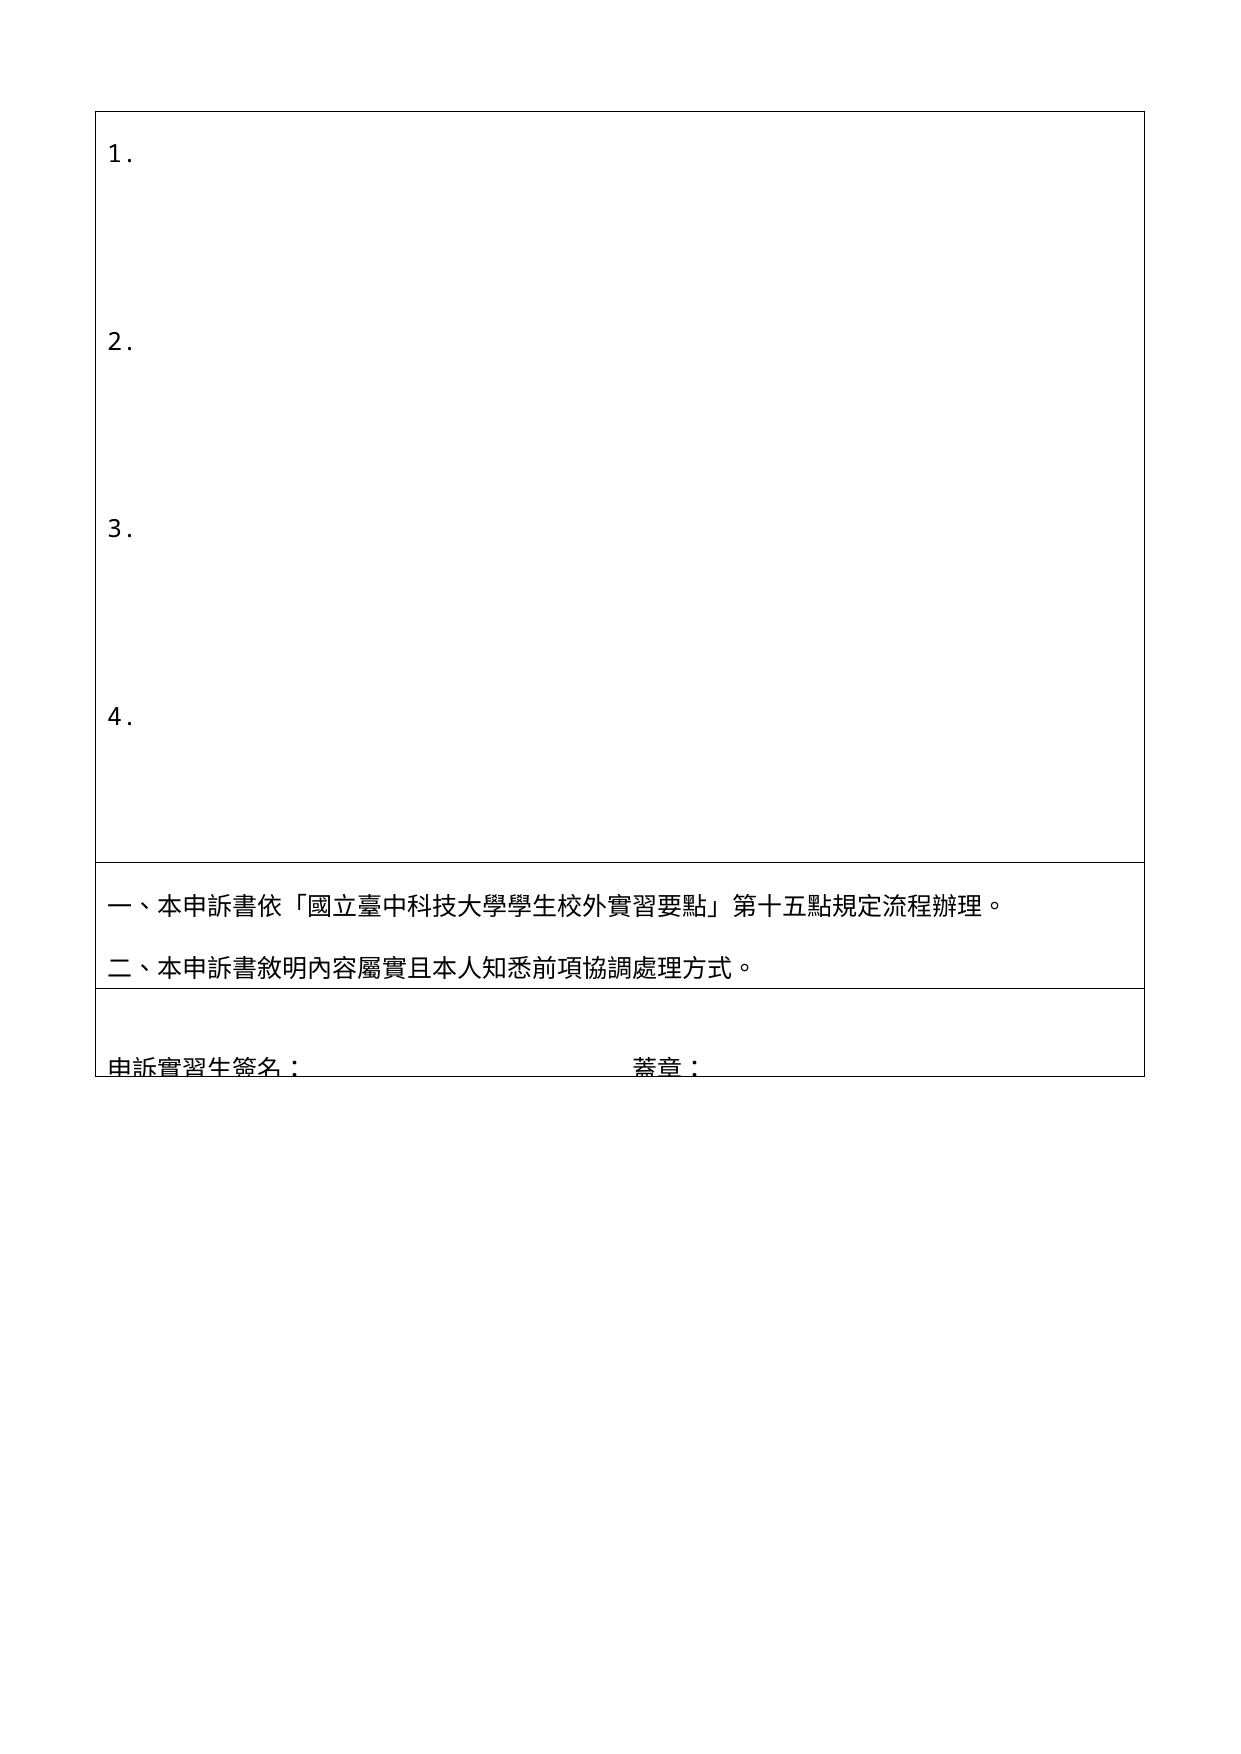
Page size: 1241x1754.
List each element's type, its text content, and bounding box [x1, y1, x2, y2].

table_cell 一、本申訴書依「國立臺中科技大學學生校外實習要點」第十五點規定流程辦理。 二、本申訴書敘明內容屬實且本人知悉前項協調處理方式。 [96, 863, 1144, 988]
table_cell 申訴實習生簽名： 蓋章： [96, 989, 1144, 1076]
table_cell 1. 2. 3. 4. [96, 112, 1144, 862]
